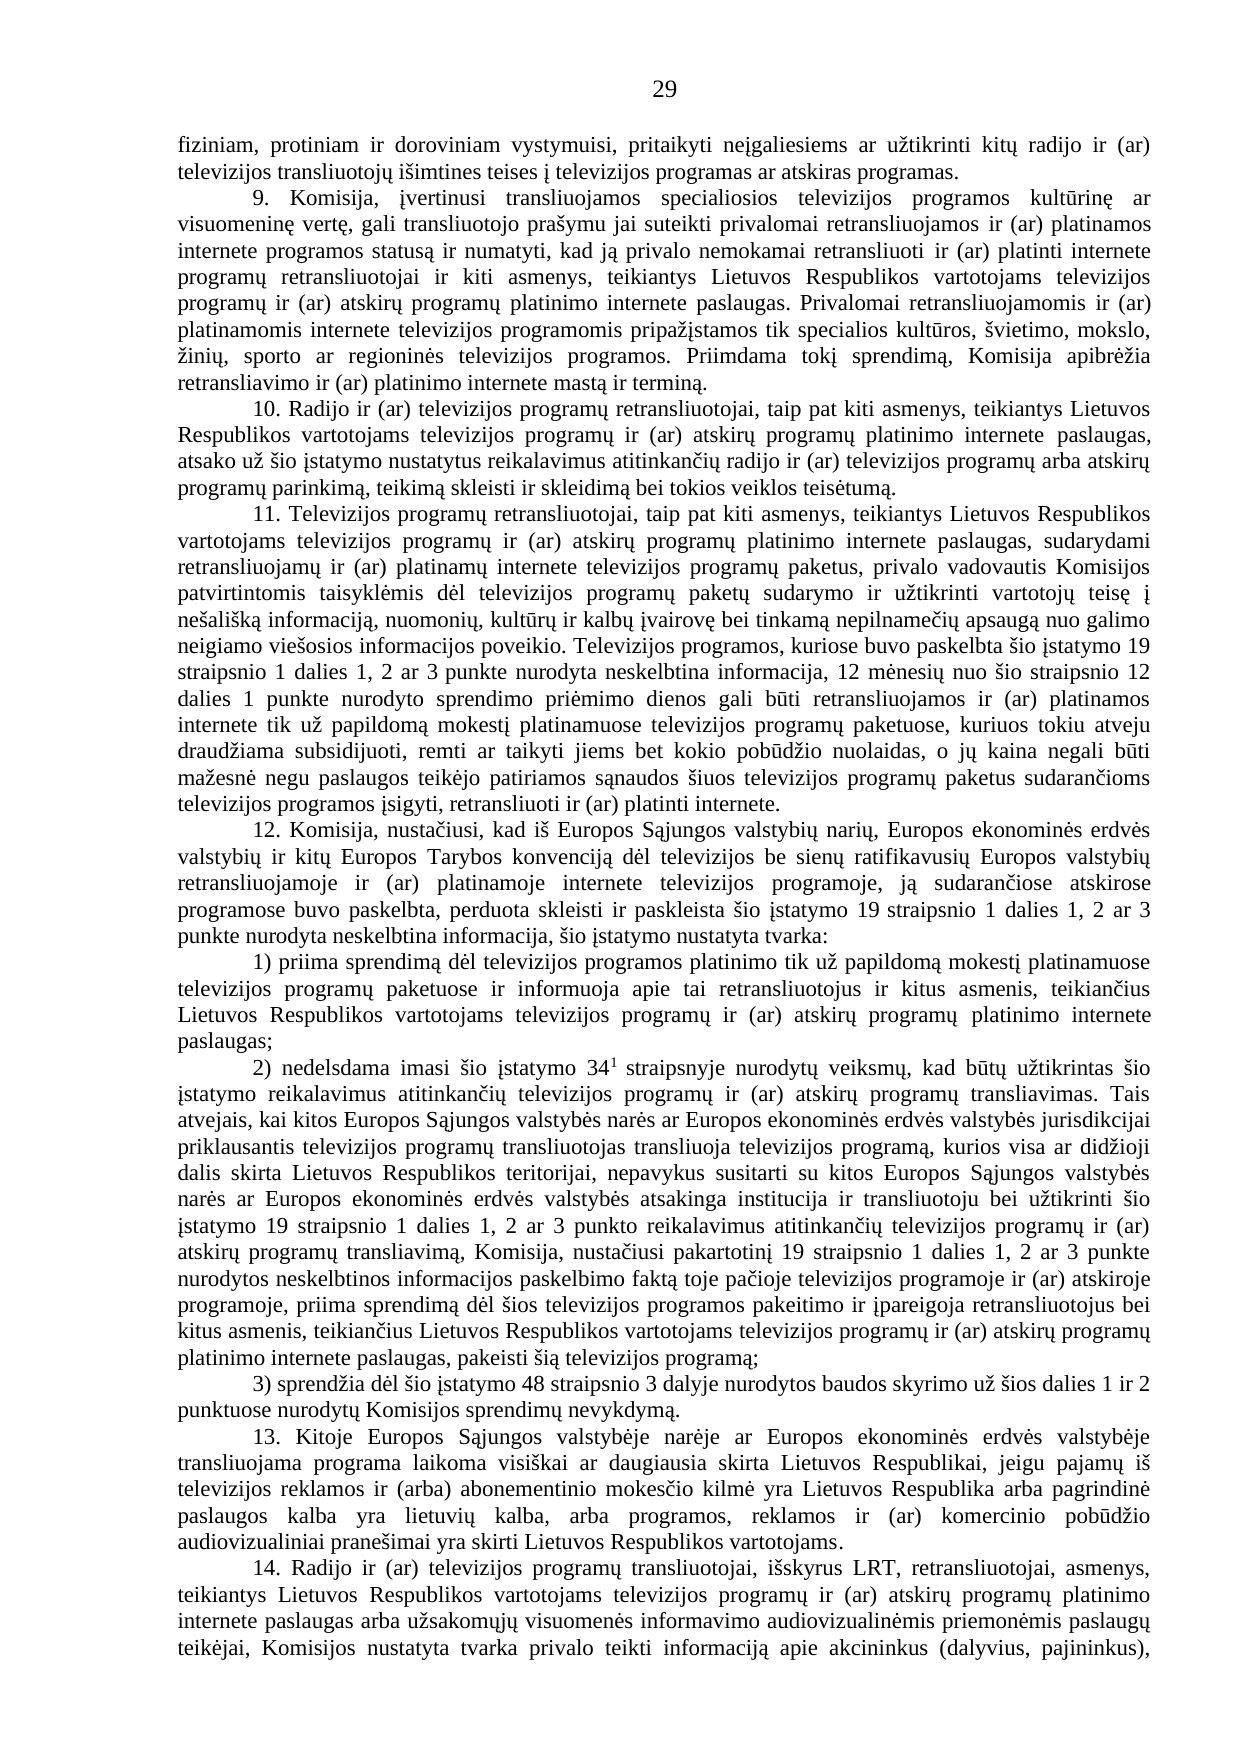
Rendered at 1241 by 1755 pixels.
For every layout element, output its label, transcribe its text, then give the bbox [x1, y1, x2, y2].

text 3) sprendžia dėl šio įstatymo 48 straipsnio 3 dalyje nurodytos baudos skyrimo už šios dalies 1 ir 2 punktuose nurodytų Komisijos sprendimų nevykdymą. [177, 1370, 1152, 1423]
text 10. Radijo ir (ar) televizijos programų retransliuotojai, taip pat kiti asmenys, teikiantys Lietuvos Respublikos vartotojams televizijos programų ir (ar) atskirų programų platinimo internete paslaugas, atsako už šio įstatymo nustatytus reikalavimus atitinkančių radijo ir (ar) televizijos programų arba atskirų programų parinkimą, teikimą skleisti ir skleidimą bei tokios veiklos teisėtumą. [177, 395, 1152, 500]
text 14. Radijo ir (ar) televizijos programų transliuotojai, išskyrus LRT, retransliuotojai, asmenys, teikiantys Lietuvos Respublikos vartotojams televizijos programų ir (ar) atskirų programų platinimo internete paslaugas arba užsakomųjų visuomenės informavimo audiovizualinėmis priemonėmis paslaugų teikėjai, Komisijos nustatyta tvarka privalo teikti informaciją apie akcininkus (dalyvius, pajininkus), [177, 1554, 1152, 1660]
text 9. Komisija, įvertinusi transliuojamos specialiosios televizijos programos kultūrinę ar visuomeninę vertę, gali transliuotojo prašymu jai suteikti privalomai retransliuojamos ir (ar) platinamos internete programos statusą ir numatyti, kad ją privalo nemokamai retransliuoti ir (ar) platinti internete programų retransliuotojai ir kiti asmenys, teikiantys Lietuvos Respublikos vartotojams televizijos programų ir (ar) atskirų programų platinimo internete paslaugas. Privalomai retransliuojamomis ir (ar) platinamomis internete televizijos programomis pripažįstamos tik specialios kultūros, švietimo, mokslo, žinių, sporto ar regioninės televizijos programos. Priimdama tokį sprendimą, Komisija apibrėžia retransliavimo ir (ar) platinimo internete mastą ir terminą. [177, 184, 1152, 395]
text 13. Kitoje Europos Sąjungos valstybėje narėje ar Europos ekonominės erdvės valstybėje transliuojama programa laikoma visiškai ar daugiausia skirta Lietuvos Respublikai, jeigu pajamų iš televizijos reklamos ir (arba) abonementinio mokesčio kilmė yra Lietuvos Respublika arba pagrindinė paslaugos kalba yra lietuvių kalba, arba programos, reklamos ir (ar) komercinio pobūdžio audiovizualiniai pranešimai yra skirti Lietuvos Respublikos vartotojams. [177, 1423, 1152, 1554]
text 2) nedelsdama imasi šio įstatymo 341 straipsnyje nurodytų veiksmų, kad būtų užtikrintas šio įstatymo reikalavimus atitinkančių televizijos programų ir (ar) atskirų programų transliavimas. Tais atvejais, kai kitos Europos Sąjungos valstybės narės ar Europos ekonominės erdvės valstybės jurisdikcijai priklausantis televizijos programų transliuotojas transliuoja televizijos programą, kurios visa ar didžioji dalis skirta Lietuvos Respublikos teritorijai, nepavykus susitarti su kitos Europos Sąjungos valstybės narės ar Europos ekonominės erdvės valstybės atsakinga institucija ir transliuotoju bei užtikrinti šio įstatymo 19 straipsnio 1 dalies 1, 2 ar 3 punkto reikalavimus atitinkančių televizijos programų ir (ar) atskirų programų transliavimą, Komisija, nustačiusi pakartotinį 19 straipsnio 1 dalies 1, 2 ar 3 punkte nurodytos neskelbtinos informacijos paskelbimo faktą toje pačioje televizijos programoje ir (ar) atskiroje programoje, priima sprendimą dėl šios televizijos programos pakeitimo ir įpareigoja retransliuotojus bei kitus asmenis, teikiančius Lietuvos Respublikos vartotojams televizijos programų ir (ar) atskirų programų platinimo internete paslaugas, pakeisti šią televizijos programą; [177, 1054, 1152, 1370]
text 12. Komisija, nustačiusi, kad iš Europos Sąjungos valstybių narių, Europos ekonominės erdvės valstybių ir kitų Europos Tarybos konvenciją dėl televizijos be sienų ratifikavusių Europos valstybių retransliuojamoje ir (ar) platinamoje internete televizijos programoje, ją sudarančiose atskirose programose buvo paskelbta, perduota skleisti ir paskleista šio įstatymo 19 straipsnio 1 dalies 1, 2 ar 3 punkte nurodyta neskelbtina informacija, šio įstatymo nustatyta tvarka: [177, 817, 1152, 948]
text 11. Televizijos programų retransliuotojai, taip pat kiti asmenys, teikiantys Lietuvos Respublikos vartotojams televizijos programų ir (ar) atskirų programų platinimo internete paslaugas, sudarydami retransliuojamų ir (ar) platinamų internete televizijos programų paketus, privalo vadovautis Komisijos patvirtintomis taisyklėmis dėl televizijos programų paketų sudarymo ir užtikrinti vartotojų teisę į nešališką informaciją, nuomonių, kultūrų ir kalbų įvairovę bei tinkamą nepilnamečių apsaugą nuo galimo neigiamo viešosios informacijos poveikio. Televizijos programos, kuriose buvo paskelbta šio įstatymo 19 straipsnio 1 dalies 1, 2 ar 3 punkte nurodyta neskelbtina informacija, 12 mėnesių nuo šio straipsnio 12 dalies 1 punkte nurodyto sprendimo priėmimo dienos gali būti retransliuojamos ir (ar) platinamos internete tik už papildomą mokestį platinamuose televizijos programų paketuose, kuriuos tokiu atveju draudžiama subsidijuoti, remti ar taikyti jiems bet kokio pobūdžio nuolaidas, o jų kaina negali būti mažesnė negu paslaugos teikėjo patiriamos sąnaudos šiuos televizijos programų paketus sudarančioms televizijos programos įsigyti, retransliuoti ir (ar) platinti internete. [177, 500, 1152, 817]
text 1) priima sprendimą dėl televizijos programos platinimo tik už papildomą mokestį platinamuose televizijos programų paketuose ir informuoja apie tai retransliuotojus ir kitus asmenis, teikiančius Lietuvos Respublikos vartotojams televizijos programų ir (ar) atskirų programų platinimo internete paslaugas; [177, 948, 1152, 1054]
text fiziniam, protiniam ir doroviniam vystymuisi, pritaikyti neįgaliesiems ar užtikrinti kitų radijo ir (ar) televizijos transliuotojų išimtines teises į televizijos programas ar atskiras programas. [177, 131, 1152, 184]
